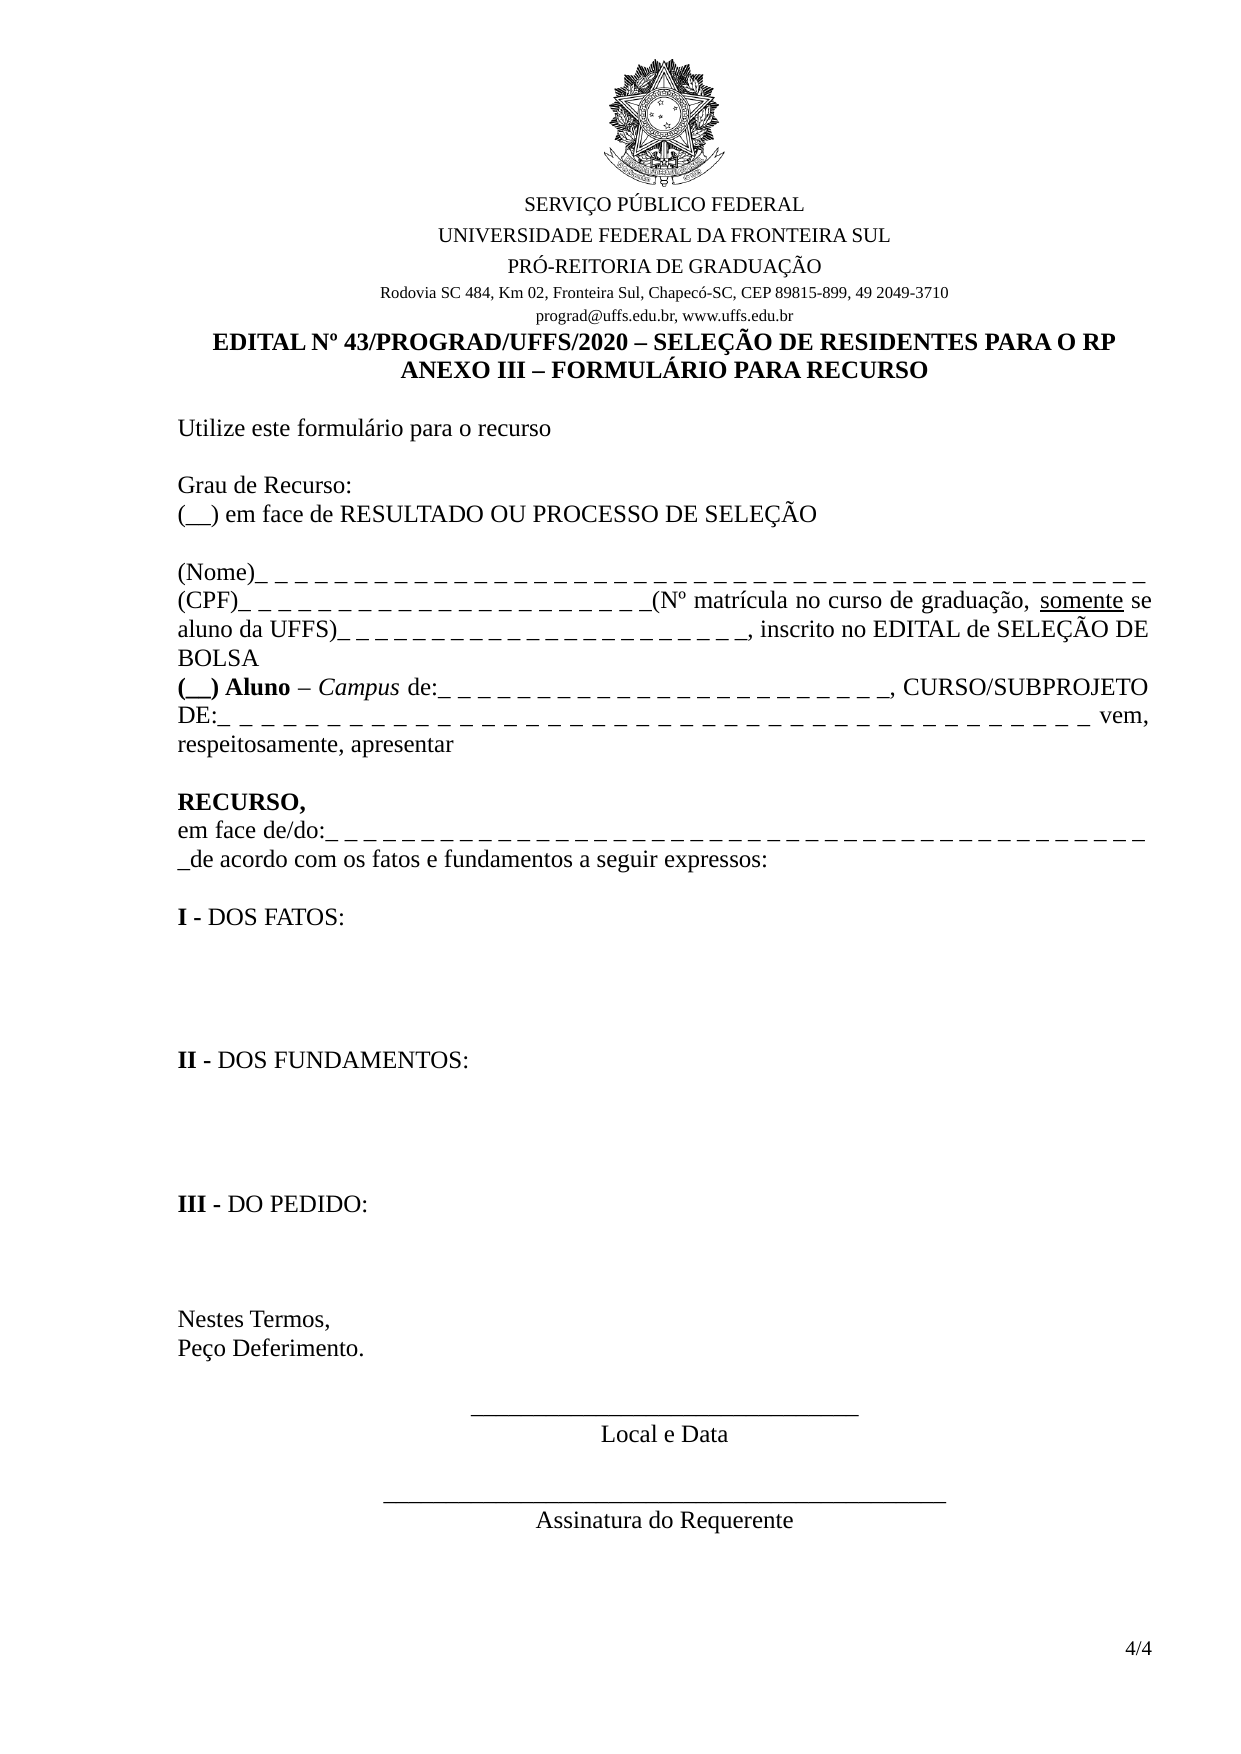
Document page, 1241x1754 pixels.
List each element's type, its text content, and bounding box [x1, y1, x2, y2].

text Assinatura do Requerente [177, 1505, 1152, 1534]
text II - DOS FUNDAMENTOS: [177, 1045, 1152, 1074]
text ANEXO III – FORMULÁRIO PARA RECURSO [177, 355, 1152, 384]
text _____________________________________________ [177, 1477, 1152, 1505]
text Peço Deferimento. [177, 1333, 1152, 1362]
text I - DOS FATOS: [177, 902, 1152, 930]
text (__) Aluno – Campus de:_ _ _ _ _ _ _ _ _ _ _ _ _ _ _ _ _ _ _ _ _ _ _, CURSO/SUBPROJETO DE:_ _ _ _ _ _ _ _ _ _ _ _ _ _ _ _ _ _ _ _ _ _ _ _ _ _ _ _ _ _ _ _ _ _ _ _ _ _ _ _ vem, respeitosamente, apresentar [177, 672, 1152, 758]
text (Nome)_ _ _ _ _ _ _ _ _ _ _ _ _ _ _ _ _ _ _ _ _ _ _ _ _ _ _ _ _ _ _ _ _ _ _ _ _ _ _ _ _ _ _ _ _ (CPF)_ _ _ _ _ _ _ _ _ _ _ _ _ _ _ _ _ _ _ _ _(Nº matrícula no curso de graduação, somente se aluno da UFFS)_ _ _ _ _ _ _ _ _ _ _ _ _ _ _ _ _ _ _ _ _ _, inscrito no EDITAL de SELEÇÃO DE BOLSA [177, 557, 1152, 672]
text Utilize este formulário para o recurso [177, 413, 1152, 442]
text (__) em face de RESULTADO OU PROCESSO DE SELEÇÃO [177, 499, 1152, 528]
text em face de/do:_ _ _ _ _ _ _ _ _ _ _ _ _ _ _ _ _ _ _ _ _ _ _ _ _ _ _ _ _ _ _ _ _ _ _ _ _ _ _ _ _ _ _ _de acordo com os fatos e fundamentos a seguir expressos: [177, 815, 1152, 873]
text Local e Data [177, 1419, 1152, 1448]
text Grau de Recurso: [177, 470, 1152, 499]
text Nestes Termos, [177, 1304, 1152, 1333]
text III - DO PEDIDO: [177, 1189, 1152, 1218]
text EDITAL Nº 43/PROGRAD/UFFS/2020 – SELEÇÃO DE RESIDENTES PARA O RP [177, 327, 1152, 355]
text RECURSO, [177, 787, 1152, 815]
text _______________________________ [177, 1390, 1152, 1419]
